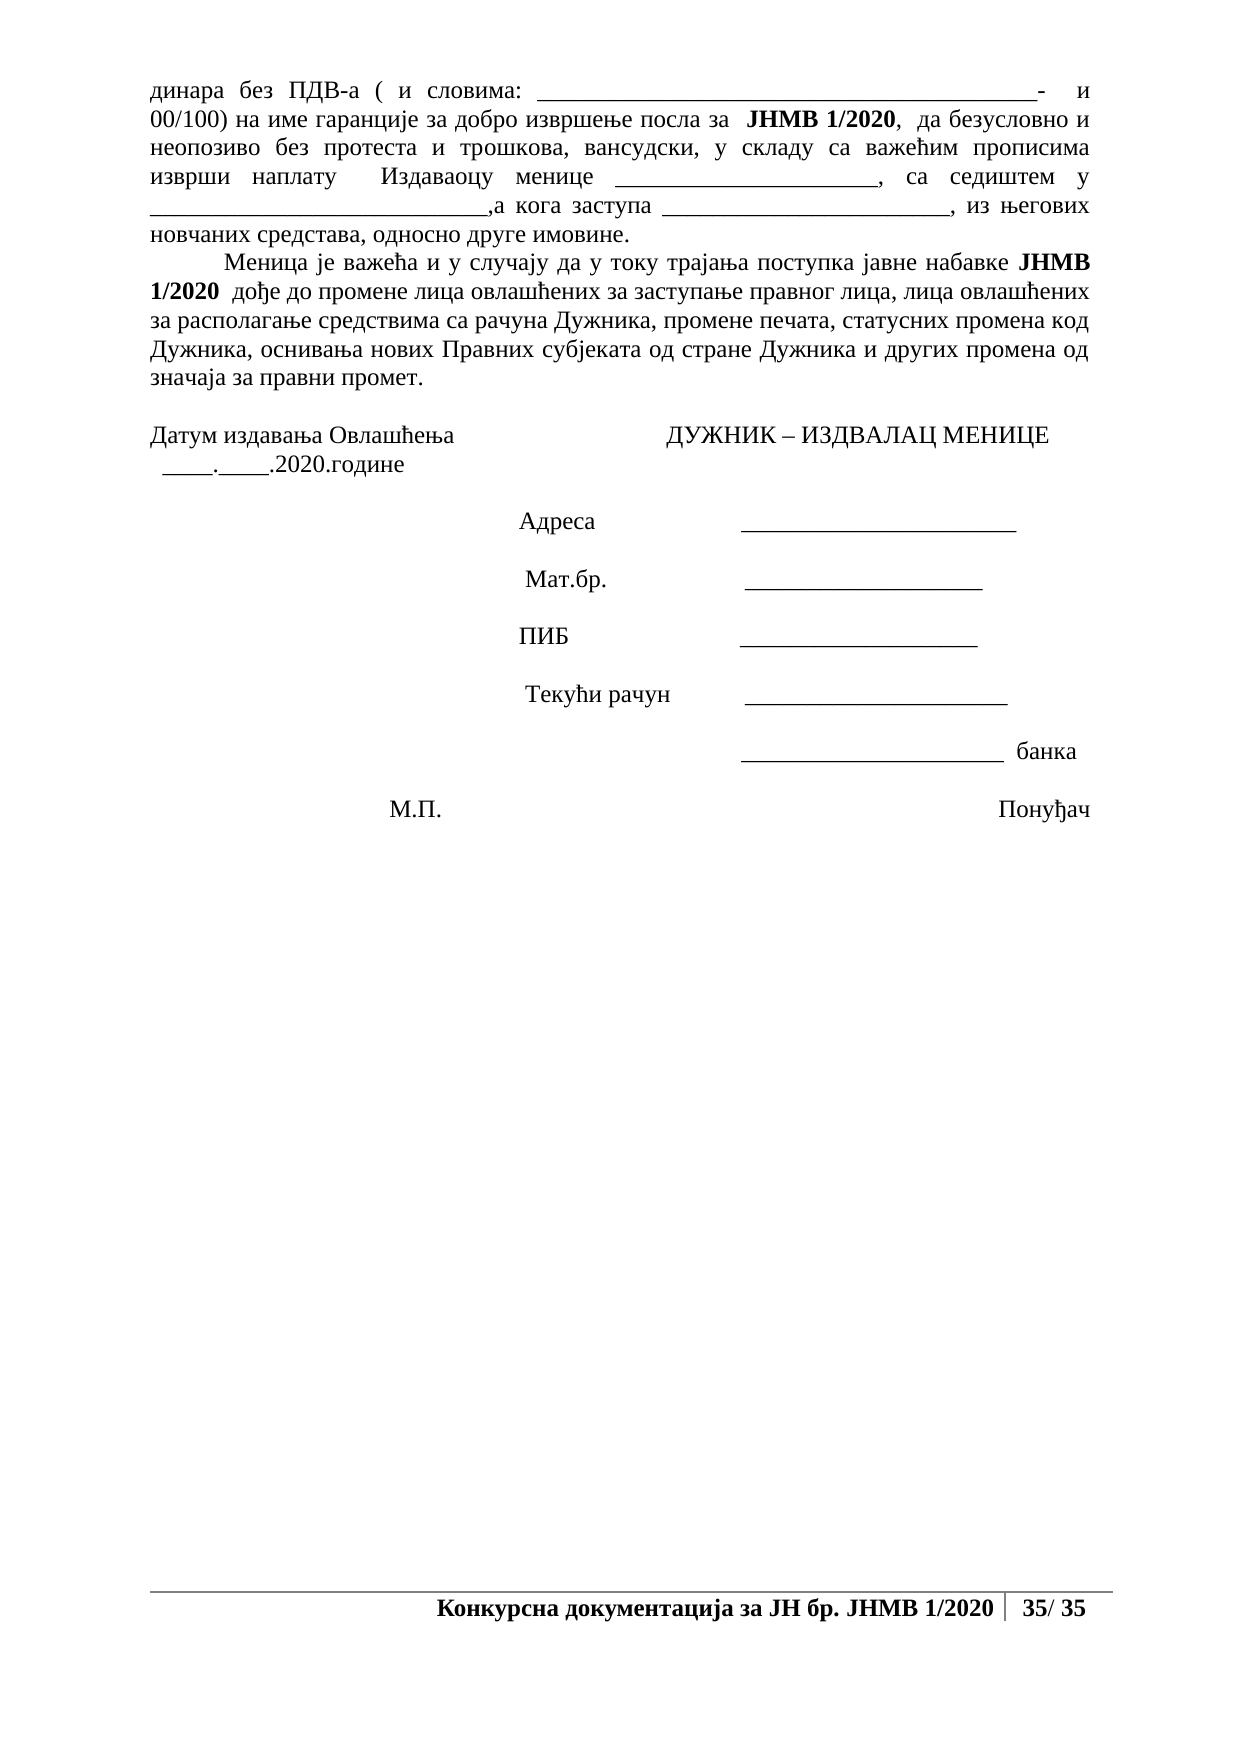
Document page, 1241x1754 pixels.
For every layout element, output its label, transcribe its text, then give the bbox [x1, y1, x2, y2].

text ____.____.2020.године [150, 449, 1090, 506]
text М.П. Понуђач [150, 794, 1090, 822]
text Меница је важећа и у случају да у току трајања поступка јавне набавке ЈНМВ 1/2020 дође до промене лица овлашћених за заступање правног лица, лица овлашћених за располагање средствима са рачуна Дужника, промене печата, статусних промена код Дужника, оснивања нових Правних субјеката од стране Дужника и других промена од значаја за правни промет. [150, 247, 1090, 391]
text Мат.бр. ___________________ [450, 564, 1090, 592]
text динара без ПДВ-а ( и словима: ________________________________________- и 00/100) на име гаранције за добро извршење посла за ЈНМВ 1/2020, да безусловно и неопозиво без протеста и трoшкова, вансудски, у складу са важећим прописима изврши наплату Издаваоцу менице _____________________, са седиштем у ___________________________,а кога заступа _______________________, из његових новчаних средстава, односно друге имовине. [150, 75, 1090, 247]
text Текући рачун _____________________ [450, 679, 1090, 707]
text Датум издавања Овлашћења ДУЖНИК – ИЗДВАЛАЦ МЕНИЦЕ [150, 420, 1090, 449]
text Адреса ______________________ [150, 506, 1090, 535]
text _____________________ банка [150, 736, 1090, 765]
text ПИБ ___________________ [150, 621, 1090, 650]
